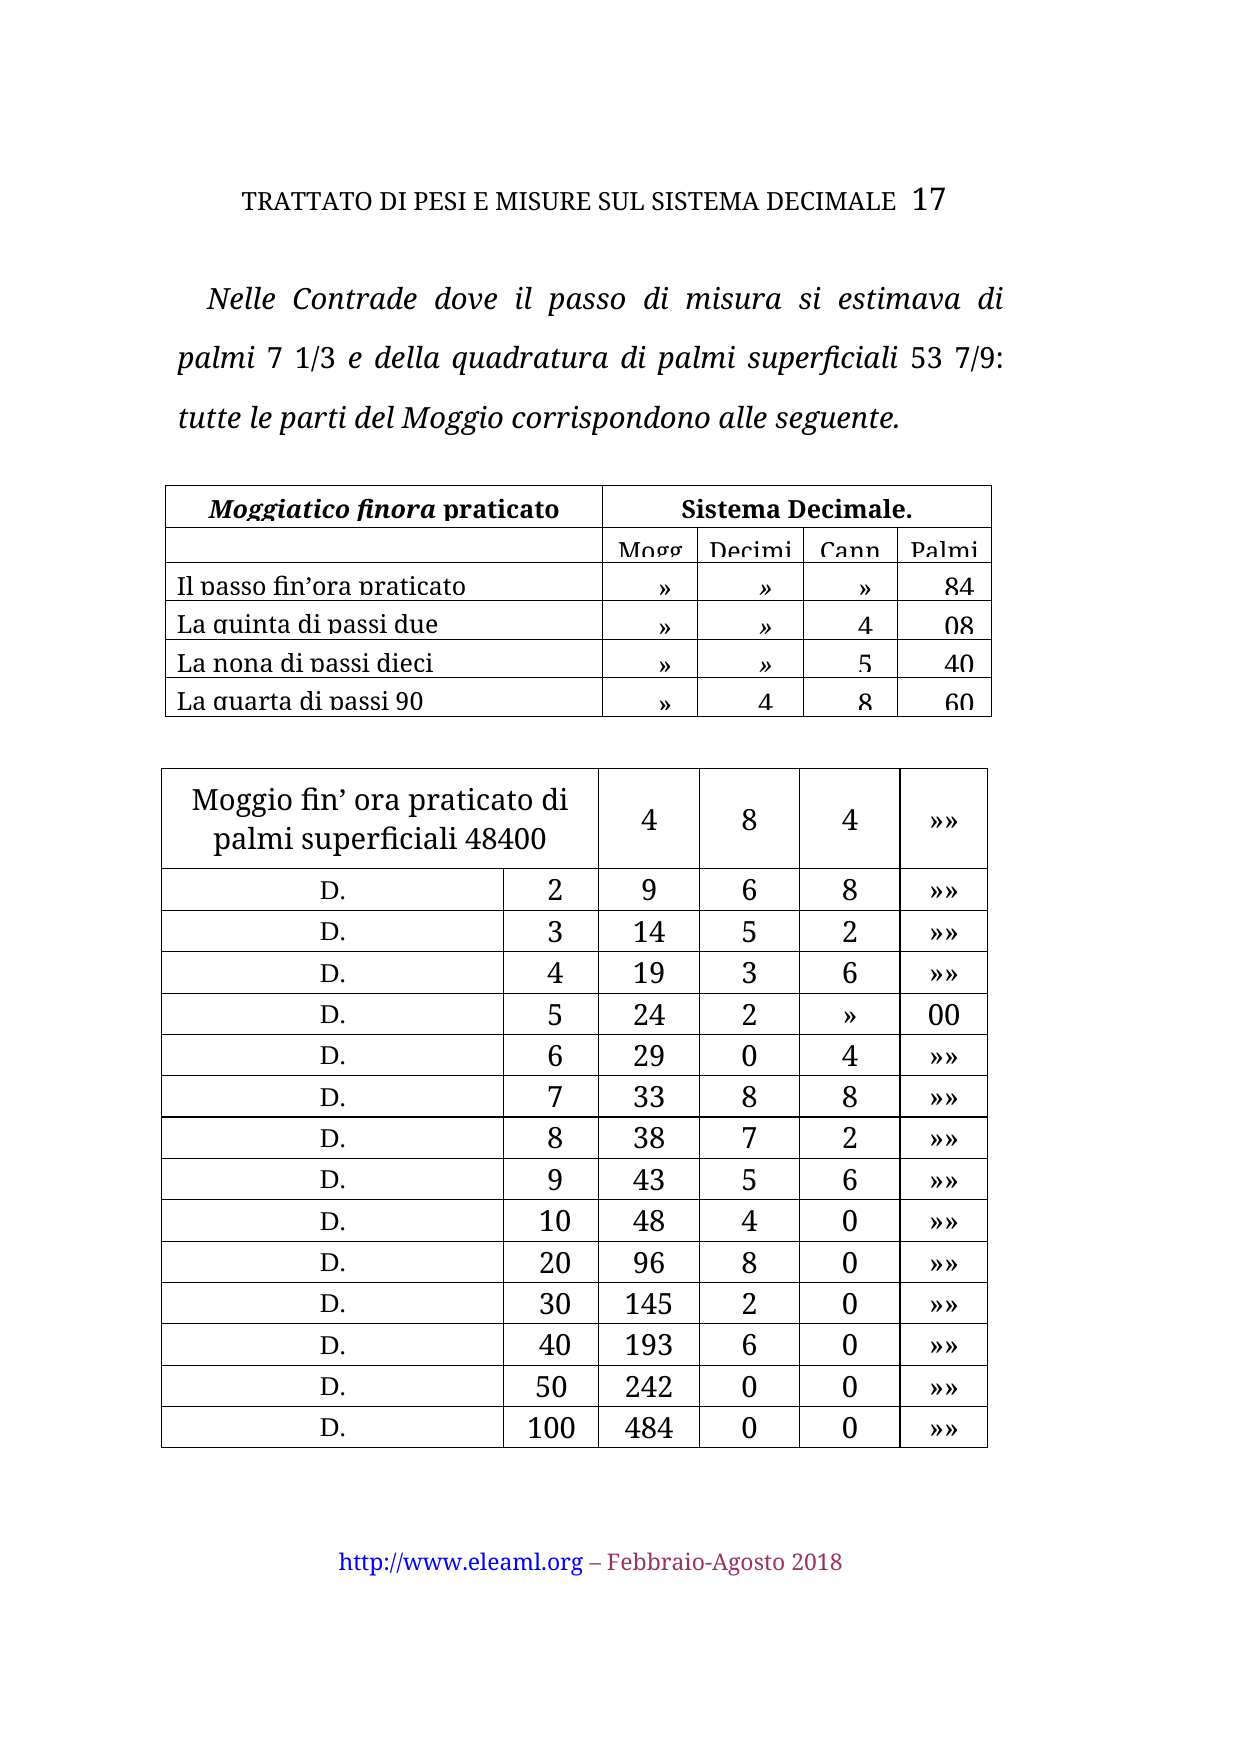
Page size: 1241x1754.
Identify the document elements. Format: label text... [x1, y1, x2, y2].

table_cell » [698, 601, 803, 639]
table_header Moggiatico finora praticato [166, 486, 602, 527]
table_cell 8 [700, 1076, 799, 1116]
table_cell 30 [504, 1283, 598, 1323]
table_cell 40 [898, 640, 991, 677]
table_cell 5 [804, 640, 897, 677]
table_cell 50 [504, 1366, 598, 1406]
table_cell 38 [599, 1118, 699, 1158]
table_cell 0 [800, 1324, 899, 1364]
table_cell » [603, 601, 697, 639]
table_cell » [804, 563, 897, 600]
table_cell D. [162, 1366, 503, 1406]
table_cell »» [901, 869, 987, 910]
table_cell 5 [700, 911, 799, 951]
table_header Moggio fin’ ora praticato di palmi superficiali 48400 [162, 769, 598, 868]
table_cell 24 [599, 994, 699, 1034]
table_cell D. [162, 1407, 503, 1447]
table_cell D. [162, 994, 503, 1034]
table_cell 10 [504, 1200, 598, 1241]
table_cell D. [162, 1283, 503, 1323]
table_cell 0 [800, 1283, 899, 1323]
table_cell 43 [599, 1159, 699, 1199]
table_cell 4 [700, 1200, 799, 1241]
table_cell »» [901, 1324, 987, 1364]
table_cell 4 [800, 1035, 899, 1075]
table_cell 8 [504, 1118, 598, 1158]
table_cell » [698, 640, 803, 677]
table_cell » [603, 678, 697, 716]
table_cell »» [901, 1076, 987, 1116]
table_cell Il passo fin’ora praticato [166, 563, 602, 600]
table_cell 19 [599, 952, 699, 992]
table_cell »» [901, 1159, 987, 1199]
table_cell 08 [898, 601, 991, 639]
table_cell 8 [800, 1076, 899, 1116]
table_cell »» [901, 1242, 987, 1282]
table_cell 6 [700, 869, 799, 910]
table_cell 0 [700, 1407, 799, 1447]
table_cell 0 [700, 1366, 799, 1406]
table_cell 5 [504, 994, 598, 1034]
table_cell 40 [504, 1324, 598, 1364]
table_cell 484 [599, 1407, 699, 1447]
table_cell 7 [700, 1118, 799, 1158]
table_cell Palmi [898, 528, 991, 562]
table_cell 14 [599, 911, 699, 951]
table_cell »» [901, 1407, 987, 1447]
table_cell 84 [898, 563, 991, 600]
table_cell 2 [800, 911, 899, 951]
table_cell » [603, 640, 697, 677]
table_cell » [603, 563, 697, 600]
table_cell 0 [800, 1407, 899, 1447]
table_cell 4 [504, 952, 598, 992]
table_cell [166, 528, 602, 562]
table_cell D. [162, 1200, 503, 1241]
table_cell D. [162, 1076, 503, 1116]
table_cell 0 [700, 1035, 799, 1075]
table_cell »» [901, 1366, 987, 1406]
table_cell 8 [800, 869, 899, 910]
table_cell 8 [804, 678, 897, 716]
table_header 4 [800, 769, 899, 868]
table_cell 6 [800, 952, 899, 992]
table_cell » [698, 563, 803, 600]
table_header 4 [599, 769, 699, 868]
table_cell 4 [698, 678, 803, 716]
table_cell 48 [599, 1200, 699, 1241]
table_cell Decimi [698, 528, 803, 562]
table_cell D. [162, 1035, 503, 1075]
table_cell D. [162, 952, 503, 992]
table_cell 9 [599, 869, 699, 910]
table_cell D. [162, 869, 503, 910]
table_cell » [800, 994, 899, 1034]
table_cell 4 [804, 601, 897, 639]
table_cell 7 [504, 1076, 598, 1116]
table_cell 0 [800, 1366, 899, 1406]
table_cell 2 [700, 1283, 799, 1323]
table_cell 0 [800, 1200, 899, 1241]
table_cell 9 [504, 1159, 598, 1199]
table_cell 96 [599, 1242, 699, 1282]
table_cell 33 [599, 1076, 699, 1116]
table_cell 193 [599, 1324, 699, 1364]
table_cell »» [901, 1283, 987, 1323]
table_cell 3 [504, 911, 598, 951]
table_cell 2 [504, 869, 598, 910]
table_cell Moggi [603, 528, 697, 562]
text Nelle Contrade dove il passo di misura si estimava di palmi 7 1/3 e della quadratura di palmi superficiali 53 7/9: tutte le parti del Moggio corrispondono alle seguente. [177, 278, 1004, 437]
table_cell 60 [898, 678, 991, 716]
table_cell 5 [700, 1159, 799, 1199]
table_cell 2 [700, 994, 799, 1034]
table_cell »» [901, 952, 987, 992]
table_cell 8 [700, 1242, 799, 1282]
table_cell »» [901, 1200, 987, 1241]
table_cell D. [162, 1324, 503, 1364]
table_cell Canne [804, 528, 897, 562]
table_header »» [901, 769, 987, 868]
table_cell 6 [800, 1159, 899, 1199]
table_cell 242 [599, 1366, 699, 1406]
table_cell La quinta di passi due [166, 601, 602, 639]
table_header 8 [700, 769, 799, 868]
table_cell 100 [504, 1407, 598, 1447]
table_cell 29 [599, 1035, 699, 1075]
table_cell 145 [599, 1283, 699, 1323]
table_cell D. [162, 911, 503, 951]
table_cell La quarta di passi 90 [166, 678, 602, 716]
table_cell »» [901, 1118, 987, 1158]
table_cell 20 [504, 1242, 598, 1282]
table_cell 3 [700, 952, 799, 992]
table_cell »» [901, 911, 987, 951]
table_cell D. [162, 1242, 503, 1282]
table_cell 0 [800, 1242, 899, 1282]
table_cell La nona di passi dieci [166, 640, 602, 677]
table_cell 00 [901, 994, 987, 1034]
table_cell D. [162, 1159, 503, 1199]
table_header Sistema Decimale. [603, 486, 991, 527]
table_cell »» [901, 1035, 987, 1075]
table_cell 6 [700, 1324, 799, 1364]
table_cell D. [162, 1118, 503, 1158]
table_cell 6 [504, 1035, 598, 1075]
table_cell 2 [800, 1118, 899, 1158]
